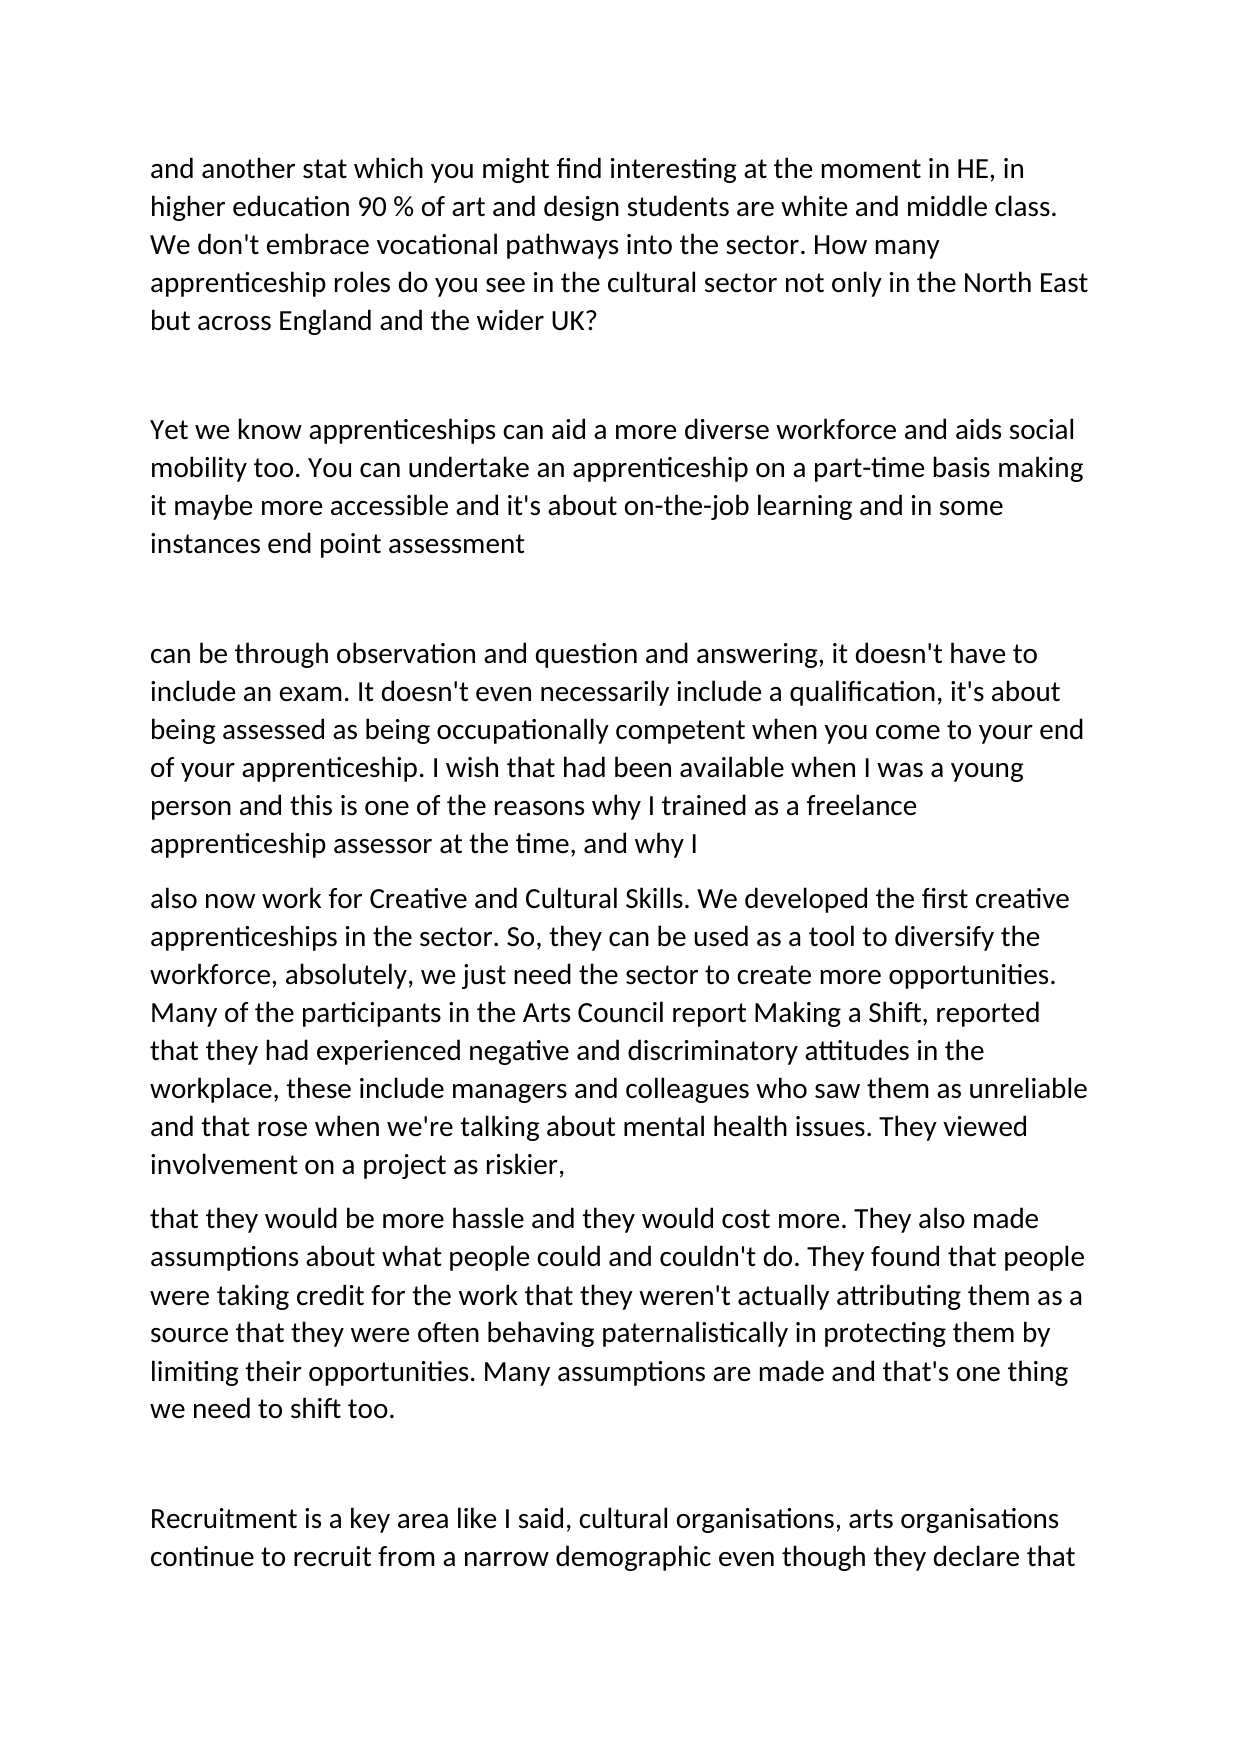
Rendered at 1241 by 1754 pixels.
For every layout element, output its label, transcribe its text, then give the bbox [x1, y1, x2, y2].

text Yet we know apprenticeships can aid a more diverse workforce and aids social mobility too. You can undertake an apprenticeship on a part-time basis making it maybe more accessible and it's about on-the-job learning and in some instances end point assessment [150, 411, 1090, 561]
text that they would be more hassle and they would cost more. They also made assumptions about what people could and couldn't do. They found that people were taking credit for the work that they weren't actually attributing them as a source that they were often behaving paternalistically in protecting them by limiting their opportunities. Many assumptions are made and that's one thing we need to shift too. [150, 1201, 1090, 1426]
text also now work for Creative and Cultural Skills. We developed the first creative apprenticeships in the sector. So, they can be used as a tool to diversify the workforce, absolutely, we just need the sector to create more opportunities. Many of the participants in the Arts Council report Making a Shift, reported that they had experienced negative and discriminatory attitudes in the workplace, these include managers and colleagues who saw them as unreliable and that rose when we're talking about mental health issues. They viewed involvement on a project as riskier, [150, 880, 1090, 1181]
text and another stat which you might find interesting at the moment in HE, in higher education 90 % of art and design students are white and middle class. We don't embrace vocational pathways into the sector. How many apprenticeship roles do you see in the cultural sector not only in the North East but across England and the wider UK? [150, 150, 1090, 338]
text can be through observation and question and answering, it doesn't have to include an exam. It doesn't even necessarily include a qualification, it's about being assessed as being occupationally competent when you come to your end of your apprenticeship. I wish that had been available when I was a young person and this is one of the reasons why I trained as a freelance apprenticeship assessor at the time, and why I [150, 635, 1090, 861]
text Recruitment is a key area like I said, cultural organisations, arts organisations continue to recruit from a narrow demographic even though they declare that [150, 1500, 1090, 1574]
